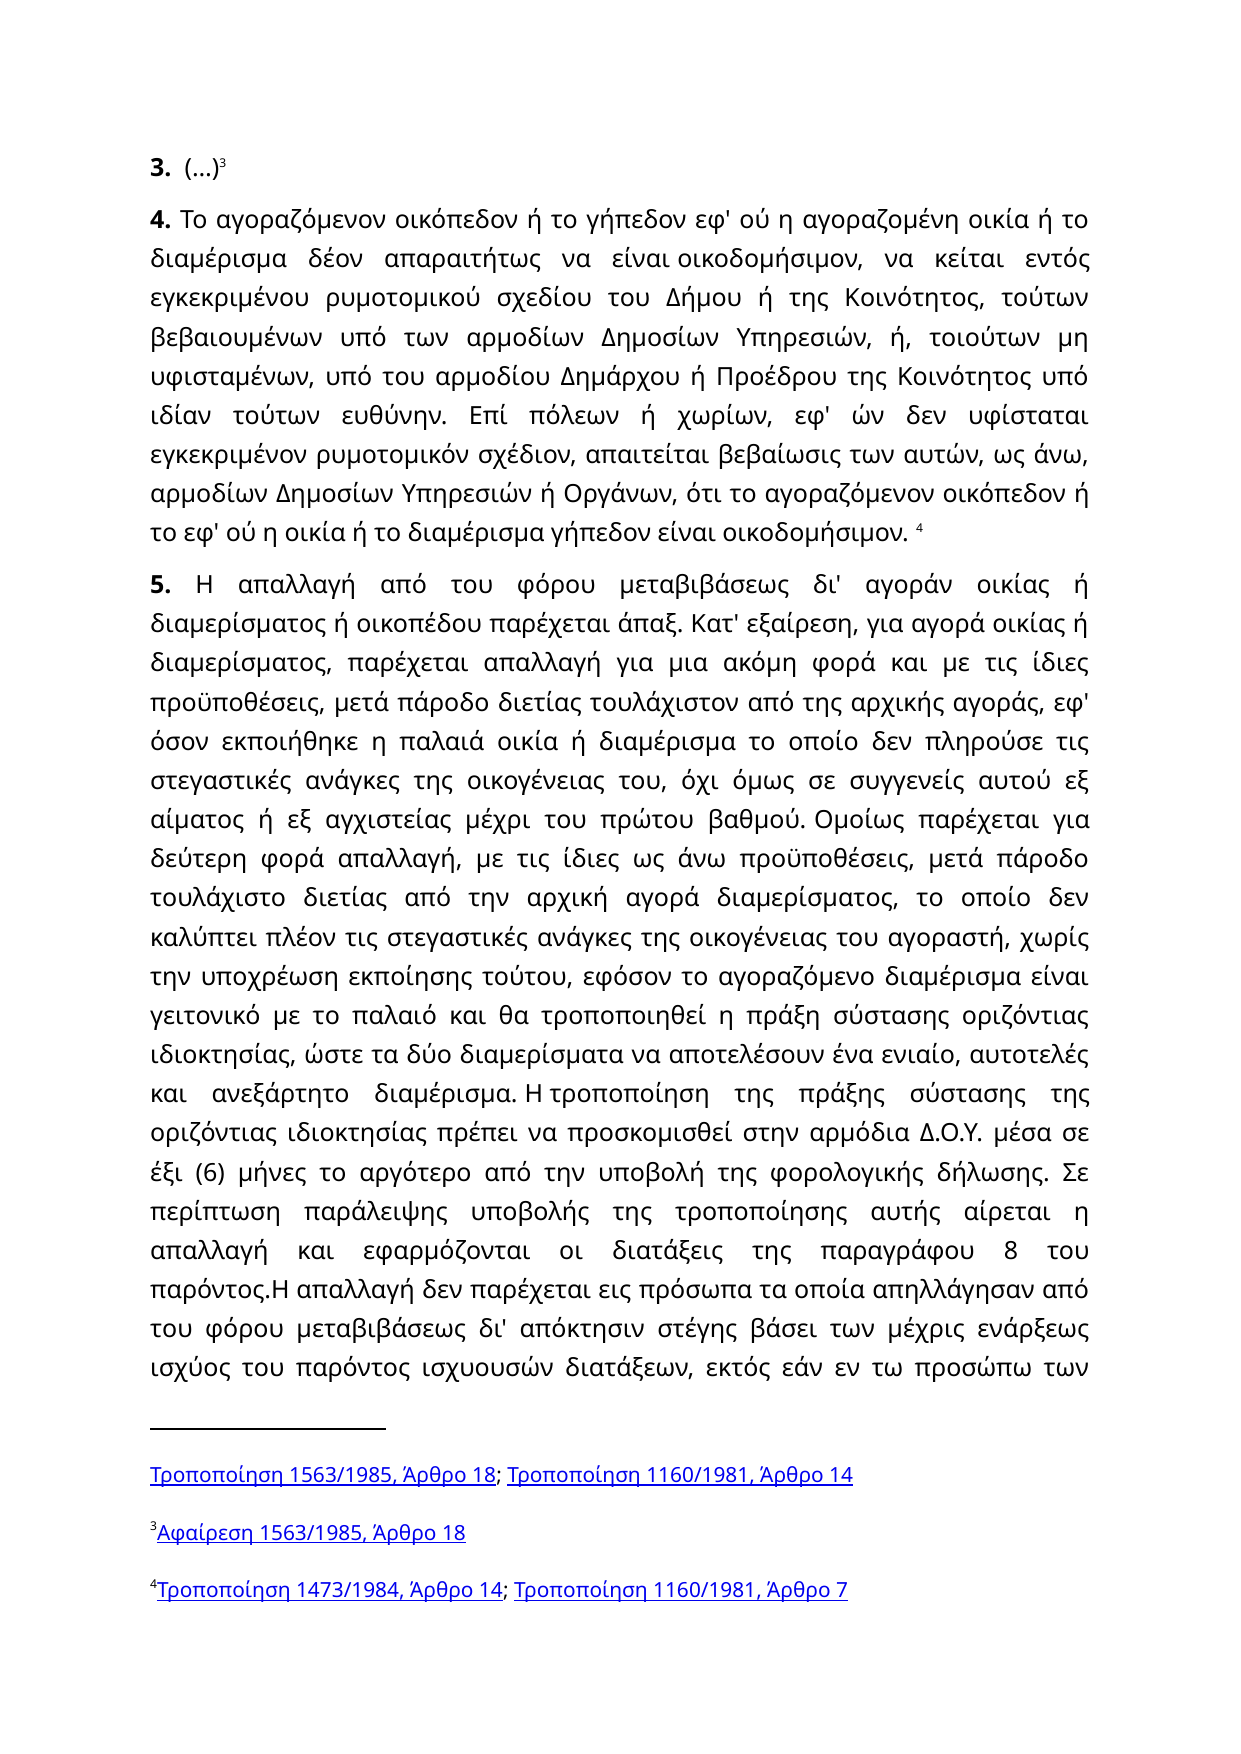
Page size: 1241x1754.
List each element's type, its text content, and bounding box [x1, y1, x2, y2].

text 5. Η απαλλαγή από του φόρου μεταβιβάσεως δι' αγοράν οικίας ή διαμερίσματος ή οικοπέδου παρέχεται άπαξ. Κατ' εξαίρεση, για αγορά οικίας ή διαμερίσματος, παρέχεται απαλλαγή για μια ακόμη φορά και με τις ίδιες προϋποθέσεις, μετά πάροδο διετίας τουλάχιστον από της αρχικής αγοράς, εφ' όσον εκποιήθηκε η παλαιά οικία ή διαμέρισμα το οποίο δεν πληρούσε τις στεγαστικές ανάγκες της οικογένειας του, όχι όμως σε συγγενείς αυτού εξ αίματος ή εξ αγχιστείας μέχρι του πρώτου βαθμού. Ομοίως παρέχεται για δεύτερη φορά απαλλαγή, με τις ίδιες ως άνω προϋποθέσεις, μετά πάροδο τουλάχιστο διετίας από την αρχική αγορά διαμερίσματος, το οποίο δεν καλύπτει πλέον τις στεγαστικές ανάγκες της οικογένειας του αγοραστή, χωρίς την υποχρέωση εκποίησης τούτου, εφόσον το αγοραζόμενο διαμέρισμα είναι γειτονικό με το παλαιό και θα τροποποιηθεί η πράξη σύστασης οριζόντιας ιδιοκτησίας, ώστε τα δύο διαμερίσματα να αποτελέσουν ένα ενιαίο, αυτοτελές και ανεξάρτητο διαμέρισμα. Η τροποποίηση της πράξης σύστασης της οριζόντιας ιδιοκτησίας πρέπει να προσκομισθεί στην αρμόδια Δ.Ο.Υ. μέσα σε έξι (6) μήνες το αργότερο από την υποβολή της φορολογικής δήλωσης. Σε περίπτωση παράλειψης υποβολής της τροποποίησης αυτής αίρεται η απαλλαγή και εφαρμόζονται οι διατάξεις της παραγράφου 8 του παρόντος.Η απαλλαγή δεν παρέχεται εις πρόσωπα τα οποία απηλλάγησαν από του φόρου μεταβιβάσεως δι' απόκτησιν στέγης βάσει των μέχρις ενάρξεως ισχύος του παρόντος ισχυουσών διατάξεων, εκτός εάν εν τω προσώπω των [150, 567, 1090, 1384]
text Τροποποίηση 1473/1984, Άρθρο 14; Τροποποίηση 1160/1981, Άρθρο 7 [150, 1576, 1090, 1604]
text 4. Το αγοραζόμενον οικόπεδον ή το γήπεδον εφ' ού η αγοραζομένη οικία ή το διαμέρισμα δέον απαραιτήτως να είναι οικοδομήσιμον, να κείται εντός εγκεκριμένου ρυμοτομικού σχεδίου του Δήμου ή της Κοινότητος, τούτων βεβαιουμένων υπό των αρμοδίων Δημοσίων Υπηρεσιών, ή, τοιούτων μη υφισταμένων, υπό του αρμοδίου Δημάρχου ή Προέδρου της Κοινότητος υπό ιδίαν τούτων ευθύνην. Επί πόλεων ή χωρίων, εφ' ών δεν υφίσταται εγκεκριμένον ρυμοτομικόν σχέδιον, απαιτείται βεβαίωσις των αυτών, ως άνω, αρμοδίων Δημοσίων Υπηρεσιών ή Οργάνων, ότι το αγοραζόμενον οικόπεδον ή το εφ' ού η οικία ή το διαμέρισμα γήπεδον είναι οικοδομήσιμον. [150, 202, 1090, 549]
text Αφαίρεση 1563/1985, Άρθρο 18 [150, 1518, 1090, 1546]
text 3. (…) [150, 150, 1090, 184]
text Τροποποίηση 1563/1985, Άρθρο 18; Τροποποίηση 1160/1981, Άρθρο 14 [150, 1460, 1090, 1489]
